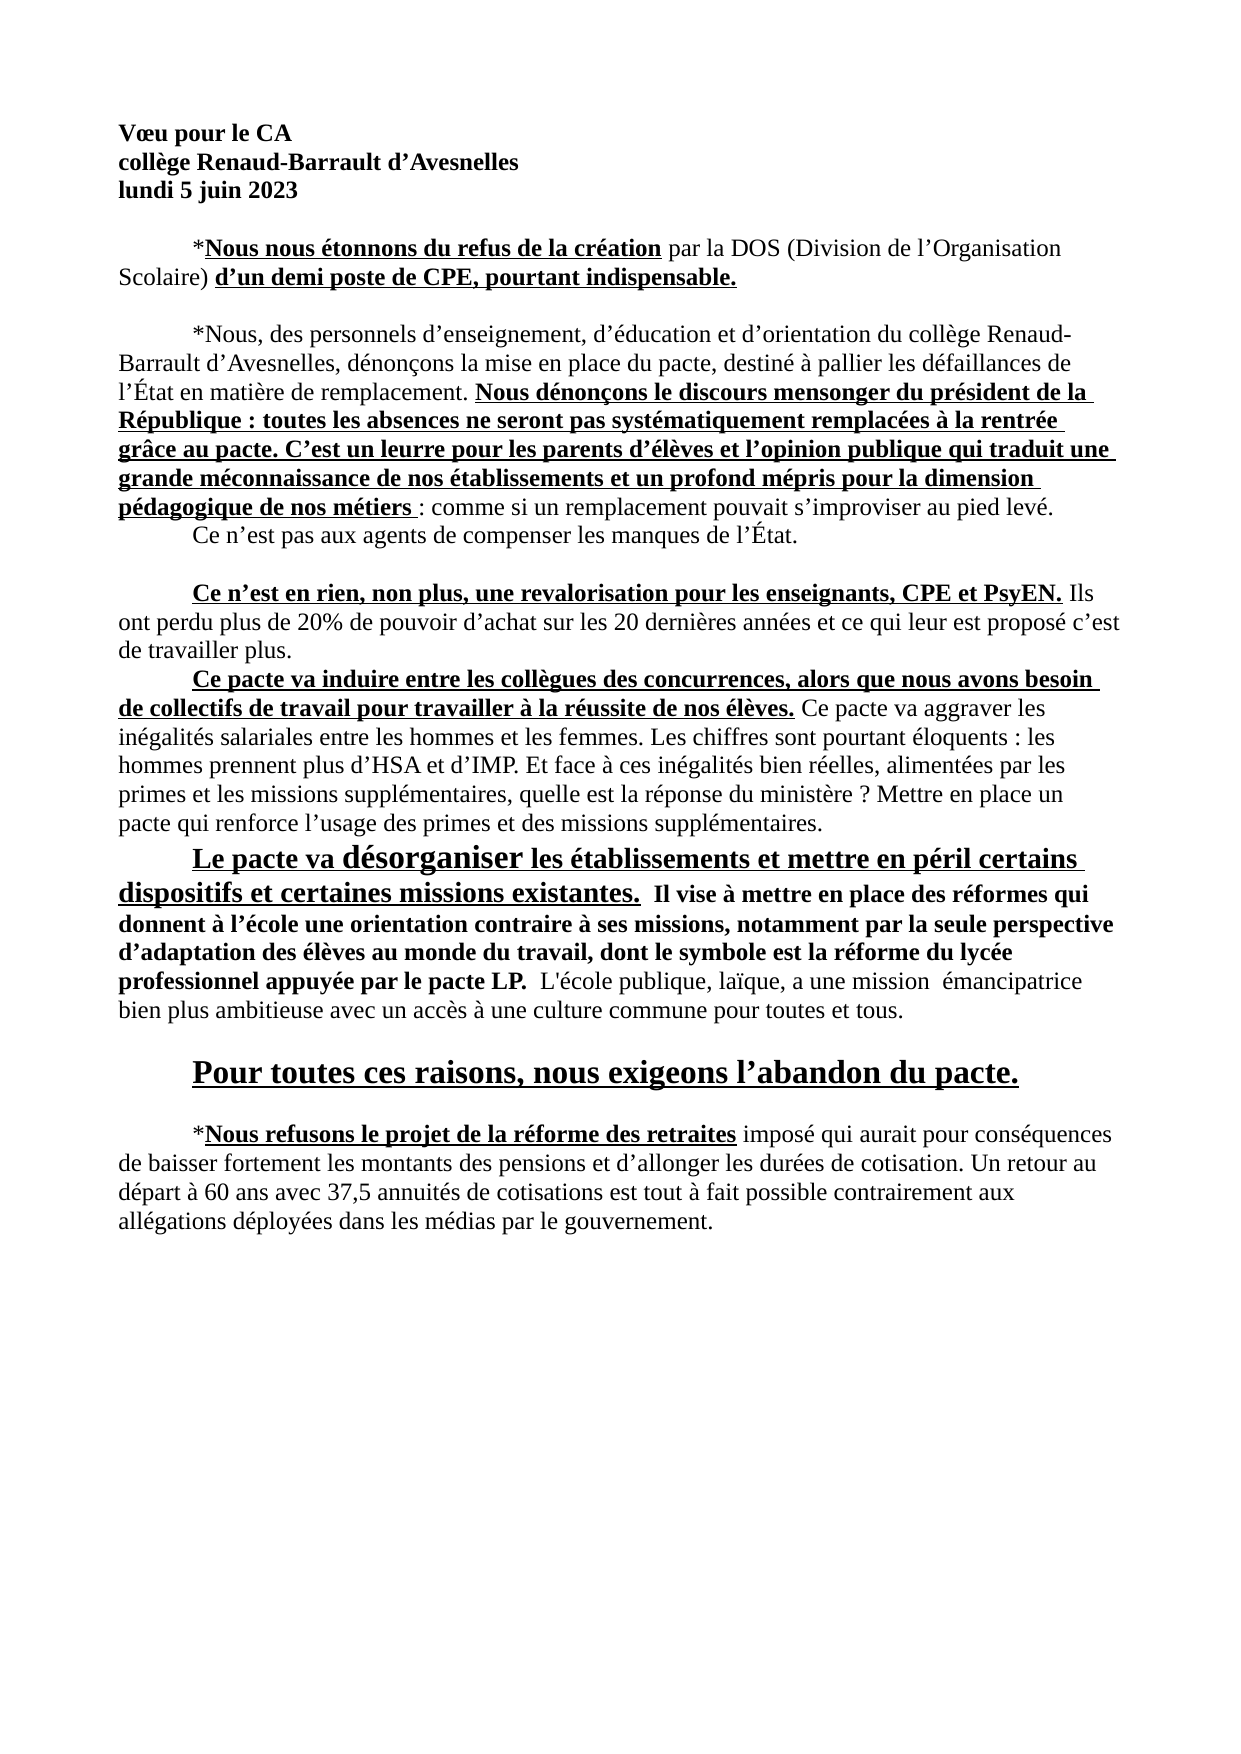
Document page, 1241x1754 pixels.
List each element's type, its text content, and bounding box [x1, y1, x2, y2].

text Ce n’est pas aux agents de compenser les manques de l’État. [118, 521, 1122, 549]
text Vœu pour le CA [118, 118, 1122, 147]
text lundi 5 juin 2023 [118, 176, 1122, 204]
text *Nous nous étonnons du refus de la création par la DOS (Division de l’Organisation Scolaire) d’un demi poste de CPE, pourtant indispensable. [118, 233, 1122, 291]
text Pour toutes ces raisons, nous exigeons l’abandon du pacte. [118, 1052, 1122, 1091]
text collège Renaud-Barrault d’Avesnelles [118, 147, 1122, 176]
text Ce pacte va induire entre les collègues des concurrences, alors que nous avons besoin de collectifs de travail pour travailler à la réussite de nos élèves. Ce pacte va aggraver les inégalités salariales entre les hommes et les femmes. Les chiffres sont pourtant éloquents : les hommes prennent plus d’HSA et d’IMP. Et face à ces inégalités bien réelles, alimentées par les primes et les missions supplémentaires, quelle est la réponse du ministère ? Mettre en place un pacte qui renforce l’usage des primes et des missions supplémentaires. [118, 664, 1122, 837]
text *Nous refusons le projet de la réforme des retraites imposé qui aurait pour conséquences de baisser fortement les montants des pensions et d’allonger les durées de cotisation. Un retour au départ à 60 ans avec 37,5 annuités de cotisations est tout à fait possible contrairement aux allégations déployées dans les médias par le gouvernement. [118, 1119, 1122, 1234]
text *Nous, des personnels d’enseignement, d’éducation et d’orientation du collège Renaud-Barrault d’Avesnelles, dénonçons la mise en place du pacte, destiné à pallier les défaillances de l’État en matière de remplacement. Nous dénonçons le discours mensonger du président de la République : toutes les absences ne seront pas systématiquement remplacées à la rentrée grâce au pacte. C’est un leurre pour les parents d’élèves et l’opinion publique qui traduit une grande méconnaissance de nos établissements et un profond mépris pour la dimension pédagogique de nos métiers : comme si un remplacement pouvait s’improviser au pied levé. [118, 319, 1122, 521]
text Le pacte va désorganiser les établissements et mettre en péril certains dispositifs et certaines missions existantes. Il vise à mettre en place des réformes qui donnent à l’école une orientation contraire à ses missions, notamment par la seule perspective d’adaptation des élèves au monde du travail, dont le symbole est la réforme du lycée professionnel appuyée par le pacte LP. L'école publique, laïque, a une mission émancipatrice bien plus ambitieuse avec un accès à une culture commune pour toutes et tous. [118, 837, 1122, 1024]
text Ce n’est en rien, non plus, une revalorisation pour les enseignants, CPE et PsyEN. Ils ont perdu plus de 20% de pouvoir d’achat sur les 20 dernières années et ce qui leur est proposé c’est de travailler plus. [118, 578, 1122, 664]
